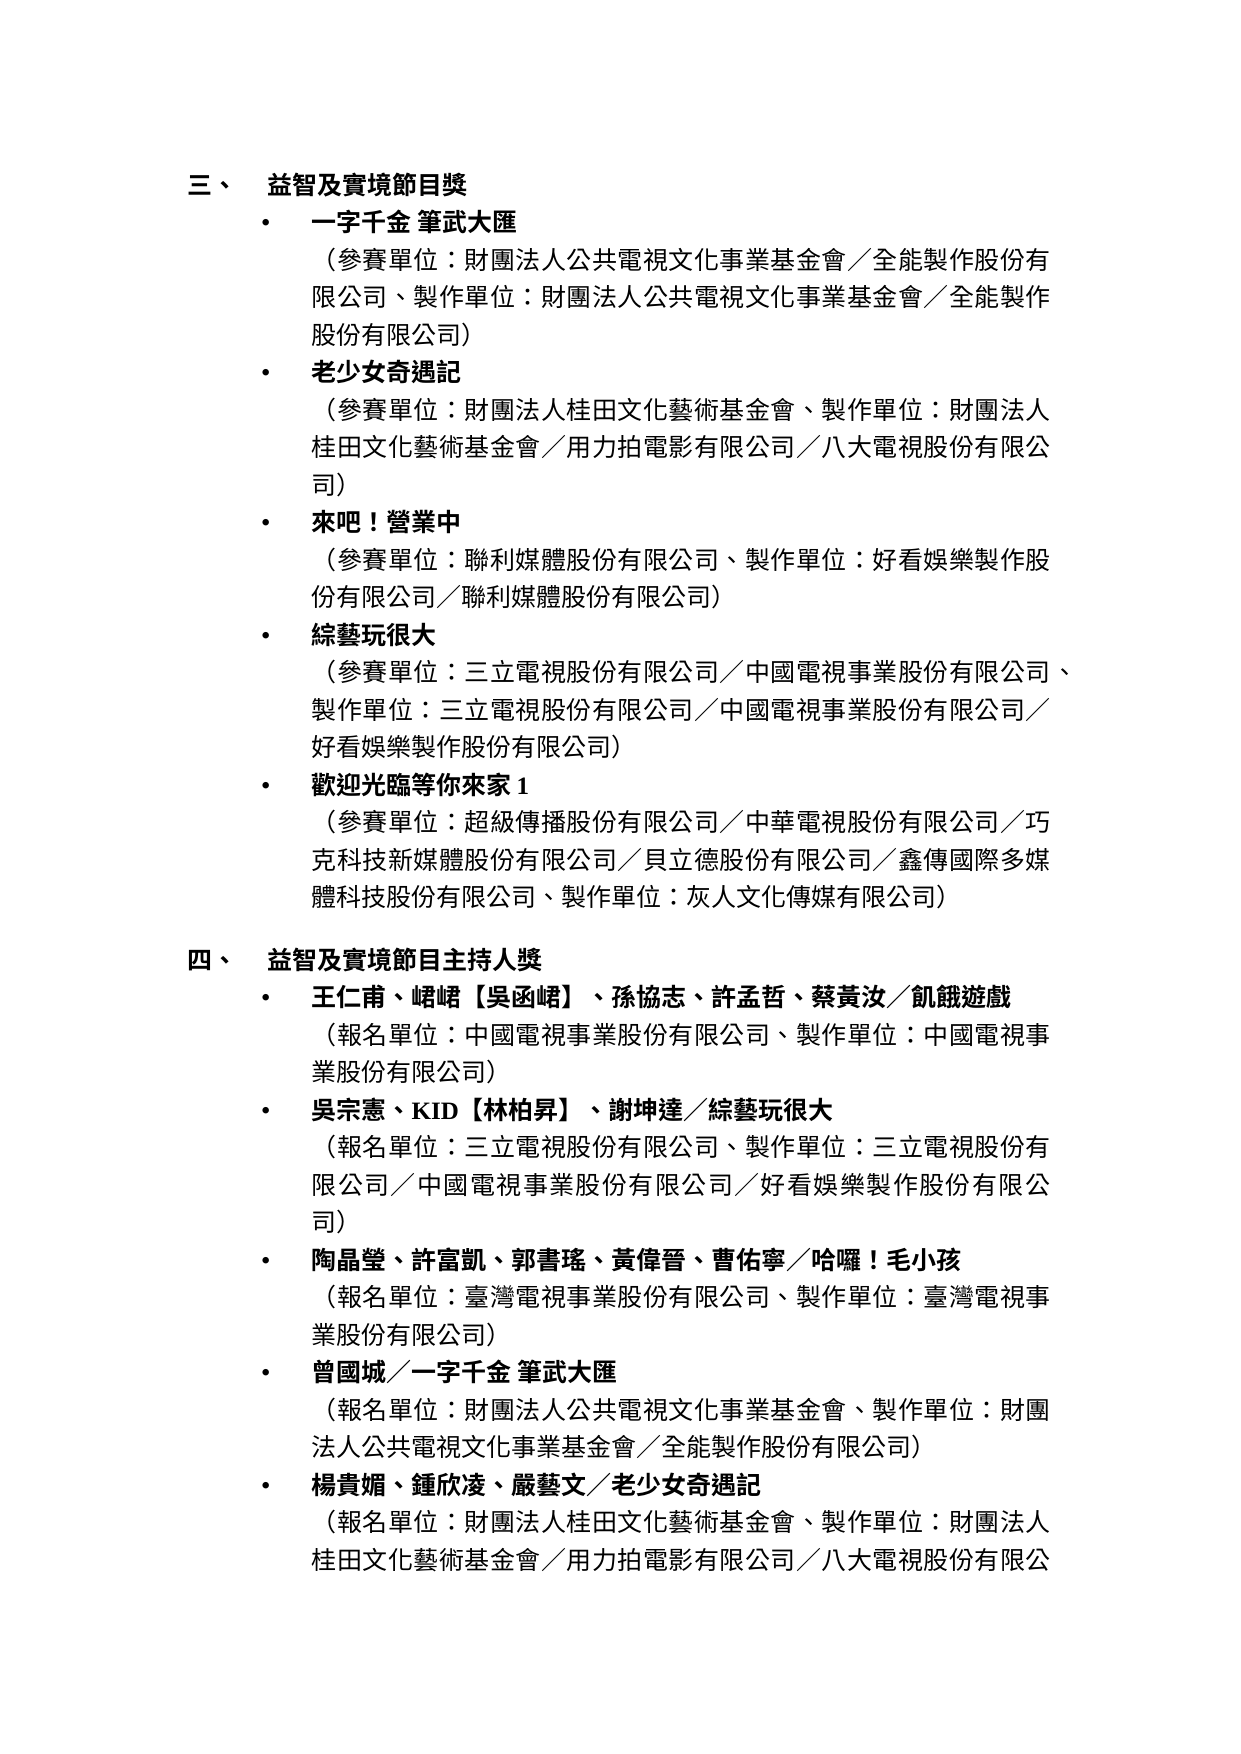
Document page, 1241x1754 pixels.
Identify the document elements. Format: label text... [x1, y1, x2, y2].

list 楊貴媚、鍾欣凌、嚴藝文／老少女奇遇記 [261, 1464, 1053, 1502]
list 歡迎光臨等你來家1 [261, 764, 1053, 802]
list 陶晶瑩、許富凱、郭書瑤、黃偉晉、曹佑寧／哈囉！毛小孩 [261, 1239, 1053, 1277]
list （報名單位：財團法人公共電視文化事業基金會、製作單位：財團法人公共電視文化事業基金會／全能製作股份有限公司） [311, 1389, 1053, 1464]
list （報名單位：三立電視股份有限公司、製作單位：三立電視股份有限公司／中國電視事業股份有限公司／好看娛樂製作股份有限公司） [311, 1127, 1053, 1239]
list 老少女奇遇記 [261, 352, 1053, 389]
list 曾國城／一字千金 筆武大匯 [261, 1352, 1053, 1389]
subtitle 益智及實境節目主持人獎 [187, 939, 1053, 977]
list （報名單位：財團法人桂田文化藝術基金會、製作單位：財團法人桂田文化藝術基金會／用力拍電影有限公司／八大電視股份有限公 [311, 1502, 1053, 1577]
list （參賽單位：超級傳播股份有限公司／中華電視股份有限公司／巧克科技新媒體股份有限公司／貝立德股份有限公司／鑫傳國際多媒體科技股份有限公司、製作單位：灰人文化傳媒有限公司） [311, 802, 1053, 914]
list （參賽單位：財團法人公共電視文化事業基金會／全能製作股份有限公司、製作單位：財團法人公共電視文化事業基金會／全能製作股份有限公司） [311, 239, 1053, 352]
list 來吧！營業中 [261, 502, 1053, 539]
list 王仁甫、峮峮【吳函峮】、孫協志、許孟哲、蔡黃汝／飢餓遊戲 [261, 977, 1053, 1014]
list （報名單位：中國電視事業股份有限公司、製作單位：中國電視事業股份有限公司） [311, 1014, 1053, 1089]
list （參賽單位：聯利媒體股份有限公司、製作單位：好看娛樂製作股份有限公司／聯利媒體股份有限公司） [311, 539, 1053, 614]
list （報名單位：臺灣電視事業股份有限公司、製作單位：臺灣電視事業股份有限公司） [311, 1277, 1053, 1352]
list 一字千金 筆武大匯 [261, 202, 1053, 239]
list （參賽單位：財團法人桂田文化藝術基金會、製作單位：財團法人桂田文化藝術基金會／用力拍電影有限公司／八大電視股份有限公司） [311, 389, 1053, 502]
list （參賽單位：三立電視股份有限公司／中國電視事業股份有限公司、製作單位：三立電視股份有限公司／中國電視事業股份有限公司／好看娛樂製作股份有限公司） [311, 652, 1053, 764]
list 吳宗憲、KID【林柏昇】、謝坤達／綜藝玩很大 [261, 1089, 1053, 1127]
list 綜藝玩很大 [261, 614, 1053, 652]
subtitle 益智及實境節目獎 [187, 164, 1053, 202]
